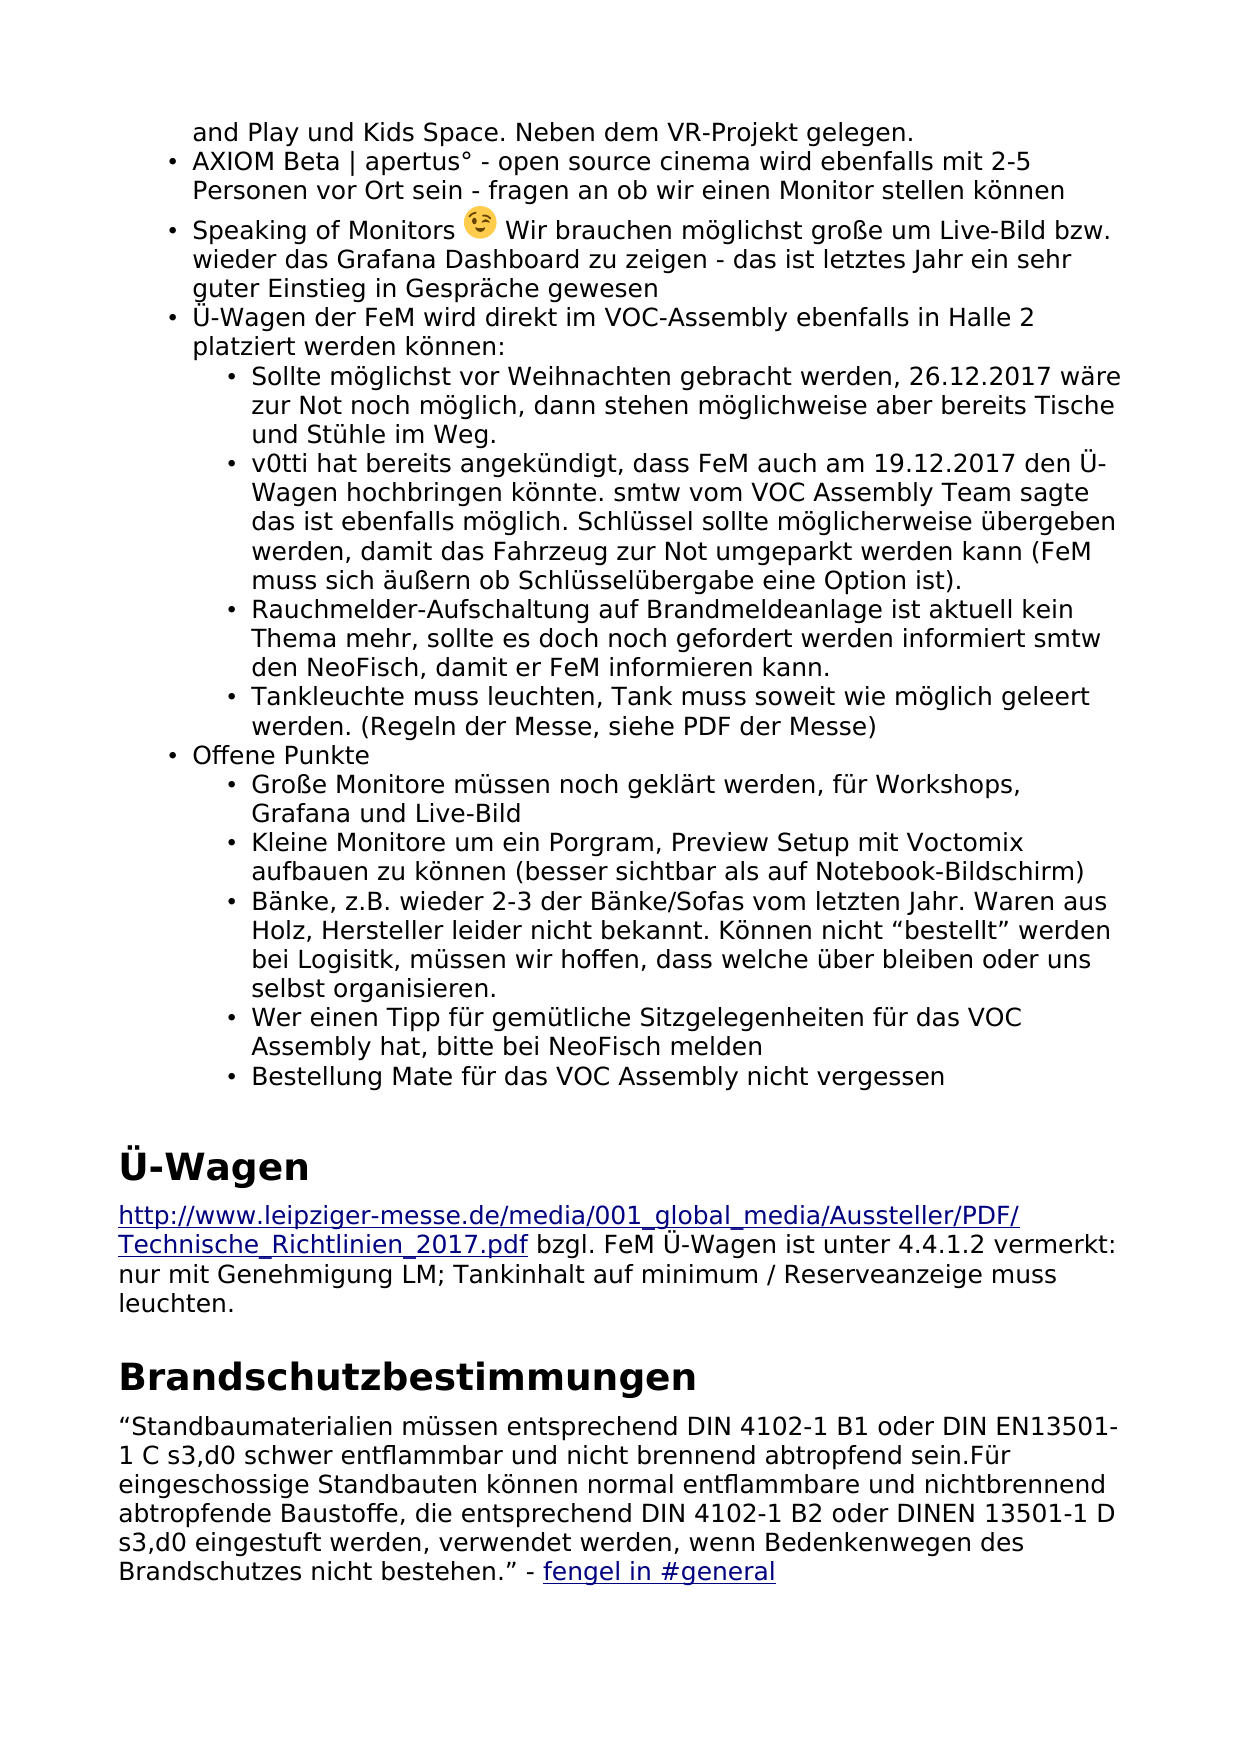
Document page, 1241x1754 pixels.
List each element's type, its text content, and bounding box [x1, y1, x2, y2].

list v0tti hat bereits angekündigt, dass FeM auch am 19.12.2017 den Ü-Wagen hochbringen könnte. smtw vom VOC Assembly Team sagte das ist ebenfalls möglich. Schlüssel sollte möglicherweise übergeben werden, damit das Fahrzeug zur Not umgeparkt werden kann (FeM muss sich äußern ob Schlüsselübergabe eine Option ist). [236, 449, 1122, 595]
list Speaking of Monitors Wir brauchen möglichst große um Live-Bild bzw. wieder das Grafana Dashboard zu zeigen - das ist letztes Jahr ein sehr guter Einstieg in Gespräche gewesen [177, 206, 1122, 303]
list Bänke, z.B. wieder 2-3 der Bänke/Sofas vom letzten Jahr. Waren aus Holz, Hersteller leider nicht bekannt. Können nicht “bestellt” werden bei Logisitk, müssen wir hoffen, dass welche über bleiben oder uns selbst organisieren. [236, 887, 1122, 1003]
list Wer einen Tipp für gemütliche Sitzgelegenheiten für das VOC Assembly hat, bitte bei NeoFisch melden [236, 1003, 1122, 1062]
list Sollte möglichst vor Weihnachten gebracht werden, 26.12.2017 wäre zur Not noch möglich, dann stehen möglichweise aber bereits Tische und Stühle im Weg. [236, 362, 1122, 449]
list Tankleuchte muss leuchten, Tank muss soweit wie möglich geleert werden. (Regeln der Messe, siehe PDF der Messe) [236, 682, 1122, 741]
list Bestellung Mate für das VOC Assembly nicht vergessen [236, 1062, 1122, 1091]
list Offene Punkte [177, 741, 1122, 770]
list AXIOM Beta | apertus° - open source cinema wird ebenfalls mit 2-5 Personen vor Ort sein - fragen an ob wir einen Monitor stellen können [177, 147, 1122, 206]
list Große Monitore müssen noch geklärt werden, für Workshops, Grafana und Live-Bild [236, 770, 1122, 828]
list Kleine Monitore um ein Porgram, Preview Setup mit Voctomix aufbauen zu können (besser sichtbar als auf Notebook-Bildschirm) [236, 828, 1122, 887]
text http://www.leipziger-messe.de/media/001_global_media/Aussteller/PDF/Technische_Richtlinien_2017.pdf bzgl. FeM Ü-Wagen ist unter 4.4.1.2 vermerkt: nur mit Genehmigung LM; Tankinhalt auf minimum / Reserveanzeige muss leuchten. [118, 1201, 1122, 1318]
subtitle Ü-Wagen [118, 1145, 1122, 1189]
list Rauchmelder-Aufschaltung auf Brandmeldeanlage ist aktuell kein Thema mehr, sollte es doch noch gefordert werden informiert smtw den NeoFisch, damit er FeM informieren kann. [236, 595, 1122, 682]
list and Play und Kids Space. Neben dem VR-Projekt gelegen. [177, 118, 1122, 147]
subtitle Brandschutzbestimmungen [118, 1356, 1122, 1399]
text “Standbaumaterialien müssen entsprechend DIN 4102-1 B1 oder DIN EN13501-1 C s3,d0 schwer entflammbar und nicht brennend abtropfend sein.Für eingeschossige Standbauten können normal entflammbare und nichtbrennend abtropfende Baustoffe, die entsprechend DIN 4102-1 B2 oder DINEN 13501-1 D s3,d0 eingestuft werden, verwendet werden, wenn Bedenkenwegen des Brandschutzes nicht bestehen.” - fengel in #general [118, 1412, 1122, 1587]
list Ü-Wagen der FeM wird direkt im VOC-Assembly ebenfalls in Halle 2 platziert werden können: [177, 303, 1122, 362]
